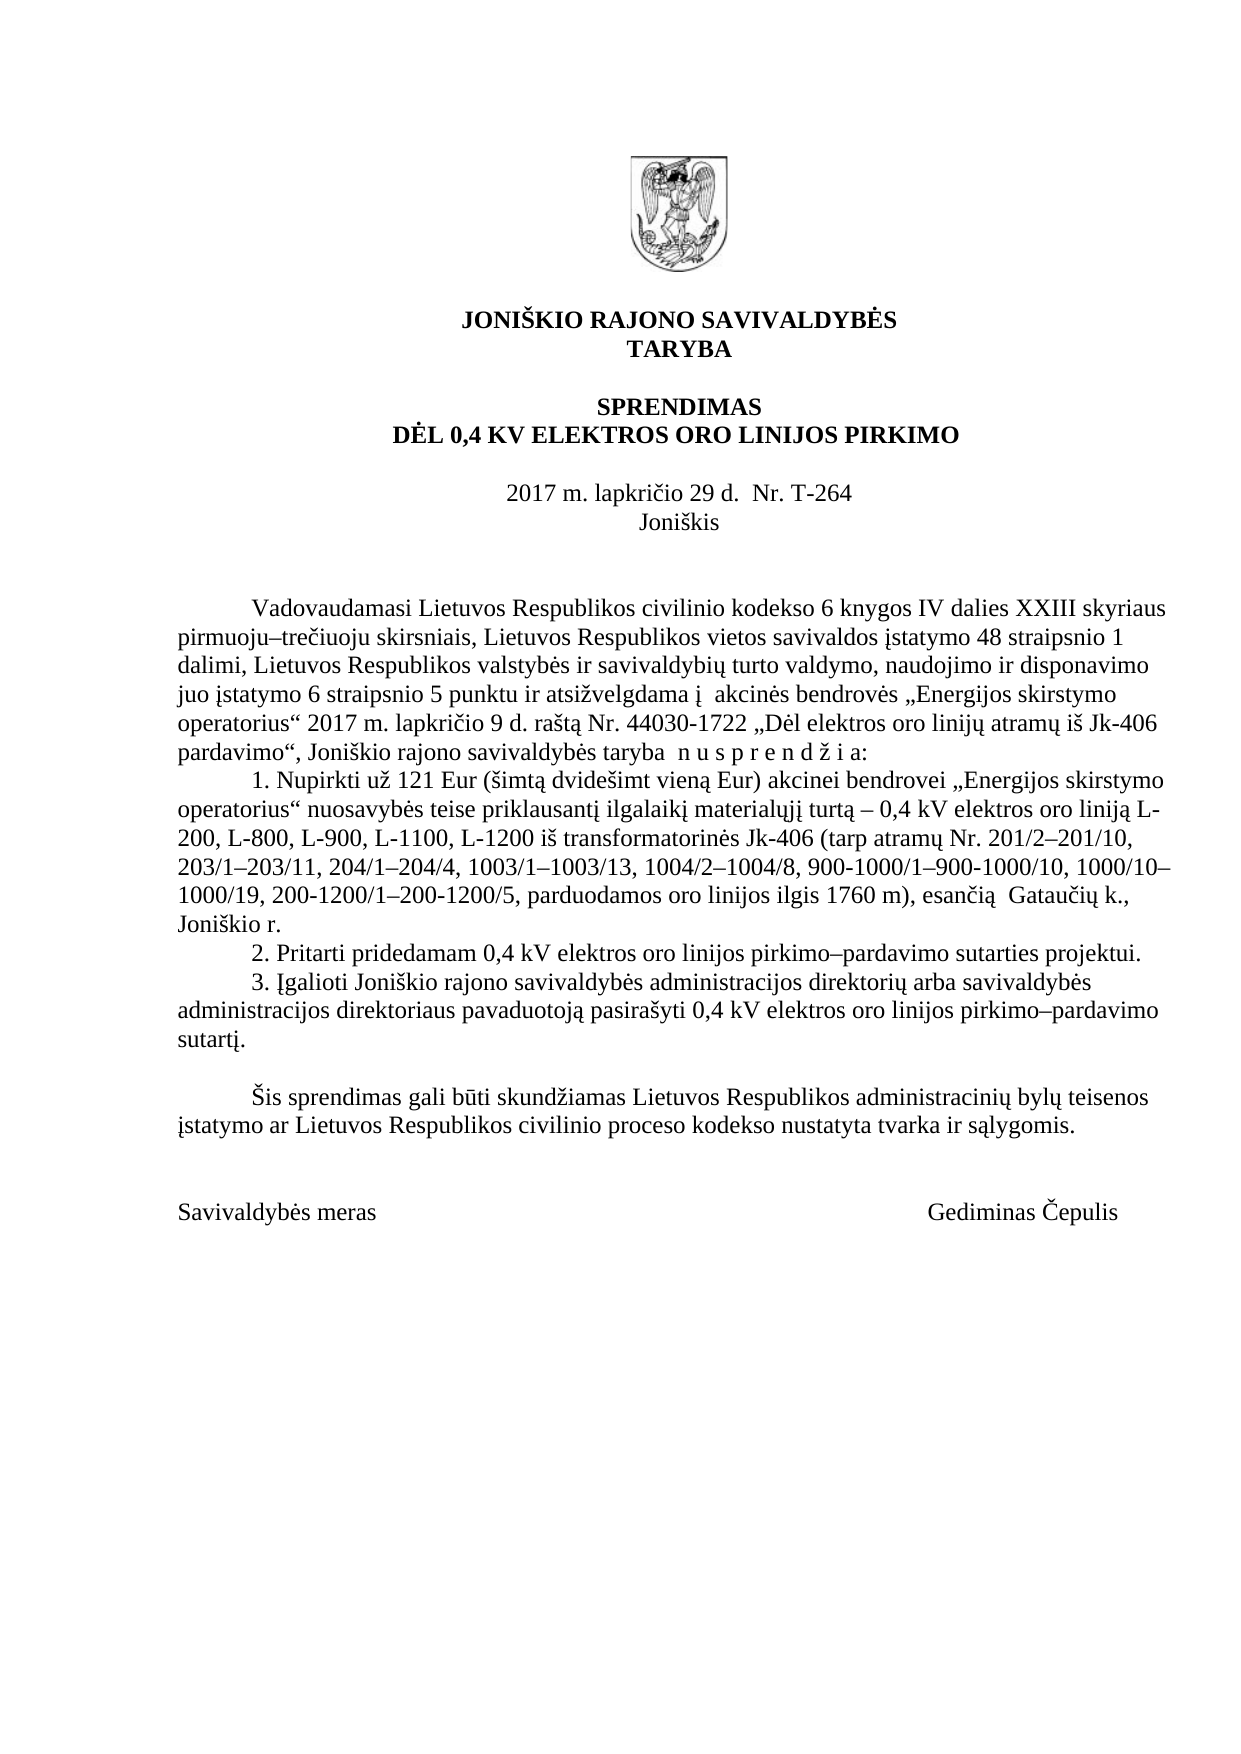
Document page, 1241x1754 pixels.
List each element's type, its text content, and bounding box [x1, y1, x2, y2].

text SPRENDIMAS [177, 392, 1181, 420]
text 1. Nupirkti už 121 Eur (šimtą dvidešimt vieną Eur) akcinei bendrovei „Energijos skirstymo operatorius“ nuosavybės teise priklausantį ilgalaikį materialųjį turtą – 0,4 kV elektros oro liniją L-200, L-800, L-900, L-1100, L-1200 iš transformatorinės Jk-406 (tarp atramų Nr. 201/2–201/10, 203/1–203/11, 204/1–204/4, 1003/1–1003/13, 1004/2–1004/8, 900-1000/1–900-1000/10, 1000/10–1000/19, 200-1200/1–200-1200/5, parduodamos oro linijos ilgis 1760 m), esančią Gataučių k., Joniškio r. [177, 765, 1181, 938]
text 3. Įgalioti Joniškio rajono savivaldybės administracijos direktorių arba savivaldybės administracijos direktoriaus pavaduotoją pasirašyti 0,4 kV elektros oro linijos pirkimo–pardavimo sutartį. [177, 967, 1181, 1053]
text Savivaldybės meras Gediminas Čepulis [177, 1197, 1181, 1225]
text 2017 m. lapkričio 29 d. Nr. T-264 [177, 478, 1181, 507]
text Joniškis [177, 507, 1181, 535]
text Vadovaudamasi Lietuvos Respublikos civilinio kodekso 6 knygos IV dalies XXIII skyriaus pirmuoju–trečiuoju skirsniais, Lietuvos Respublikos vietos savivaldos įstatymo 48 straipsnio 1 dalimi, Lietuvos Respublikos valstybės ir savivaldybių turto valdymo, naudojimo ir disponavimo juo įstatymo 6 straipsnio 5 punktu ir atsižvelgdama į akcinės bendrovės „Energijos skirstymo operatorius“ 2017 m. lapkričio 9 d. raštą Nr. 44030-1722 „Dėl elektros oro linijų atramų iš Jk-406 pardavimo“, Joniškio rajono savivaldybės taryba n u s p r e n d ž i a: [177, 593, 1181, 765]
text DĖL 0,4 KV ELEKTROS ORO LINIJOS PIRKIMO [177, 420, 1181, 449]
text Joniškio rajono savivaldybės TARYBA [177, 305, 1181, 363]
text Šis sprendimas gali būti skundžiamas Lietuvos Respublikos administracinių bylų teisenos įstatymo ar Lietuvos Respublikos civilinio proceso kodekso nustatyta tvarka ir sąlygomis. [177, 1082, 1181, 1139]
text 2. Pritarti pridedamam 0,4 kV elektros oro linijos pirkimo–pardavimo sutarties projektui. [177, 938, 1181, 967]
